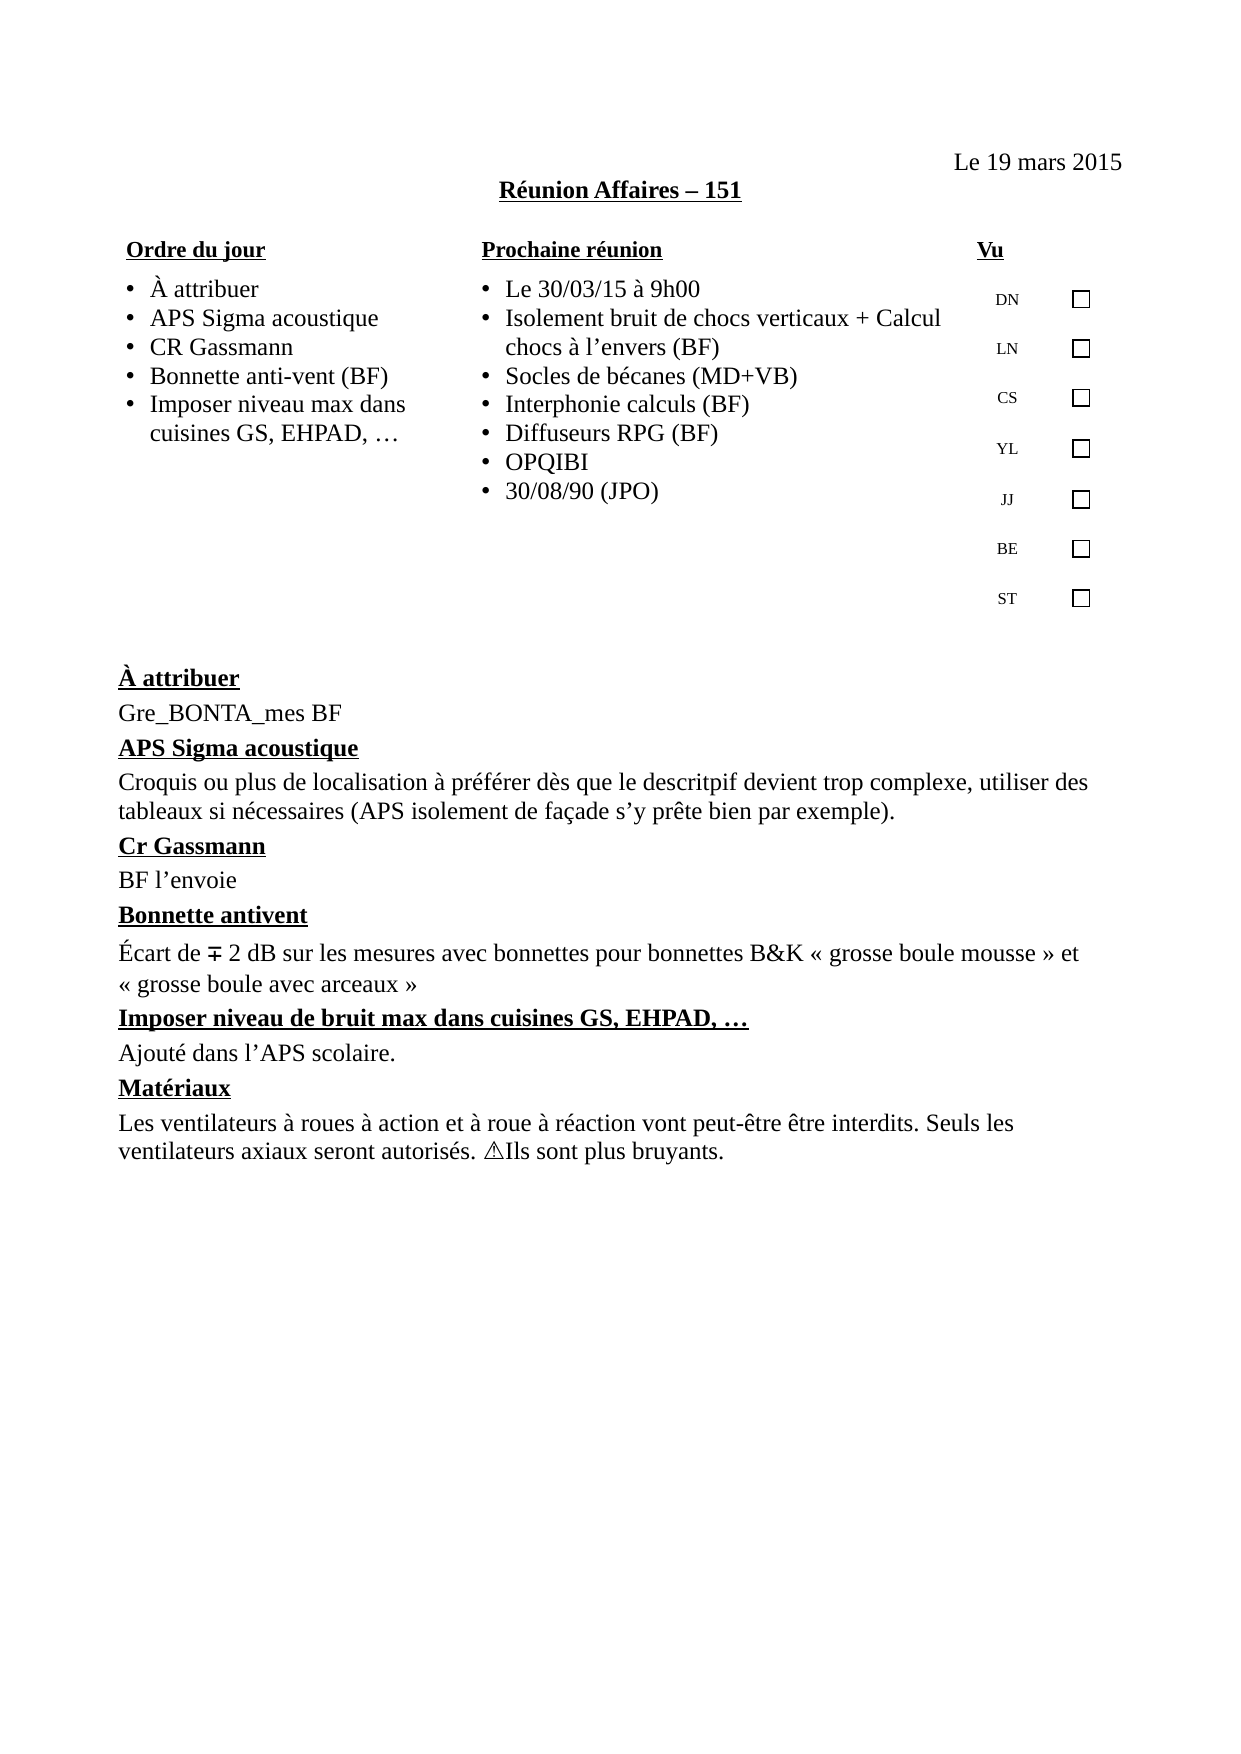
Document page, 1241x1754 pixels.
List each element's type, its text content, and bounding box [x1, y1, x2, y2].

text Écart de ∓ 2 dB sur les mesures avec bonnettes pour bonnettes B&K « grosse boule mousse » et « grosse boule avec arceaux » [118, 935, 1122, 998]
table_cell DN [969, 275, 1045, 324]
text Cr Gassmann [118, 831, 1122, 859]
table_cell BE [969, 524, 1045, 573]
table_cell LN [969, 324, 1045, 373]
title Réunion Affaires – 151 [118, 176, 1122, 204]
text Croquis ou plus de localisation à préférer dès que le descritpif devient trop complexe, utiliser des tableaux si nécessaires (APS isolement de façade s’y prête bien par exemple). [118, 767, 1122, 825]
table_header Ordre du jour [119, 229, 474, 274]
table_cell ST [969, 574, 1045, 623]
text Matériaux [118, 1073, 1122, 1102]
table_cell À attribuer APS Sigma acoustique CR Gassmann Bonnette anti-vent (BF) Imposer niveau max dans cuisines GS, EHPAD, … [119, 275, 474, 623]
text BF l’envoie [118, 865, 1122, 894]
text APS Sigma acoustique [118, 733, 1122, 761]
table_cell [1045, 275, 1121, 324]
table_cell CS [969, 373, 1045, 422]
table_header Prochaine réunion [474, 229, 969, 274]
text À attribuer [118, 663, 1122, 692]
table_cell [1045, 423, 1121, 475]
text Gre_BONTA_mes BF [118, 698, 1122, 727]
title Le 19 mars 2015 [118, 147, 1122, 176]
text Imposer niveau de bruit max dans cuisines GS, EHPAD, … [118, 1003, 1122, 1032]
table_cell [1045, 324, 1121, 373]
table_cell JJ [969, 475, 1045, 524]
text Bonnette antivent [118, 900, 1122, 929]
table_cell [1045, 574, 1121, 623]
table_cell [1045, 475, 1121, 524]
table_cell Le 30/03/15 à 9h00 Isolement bruit de chocs verticaux + Calcul chocs à l’envers (BF) Socles de bécanes (MD+VB) Interphonie calculs (BF) Diffuseurs RPG (BF) OPQIBI 30/08/90 (JPO) [474, 275, 969, 623]
table_cell [1045, 524, 1121, 573]
table_cell YL [969, 423, 1045, 475]
text Ajouté dans l’APS scolaire. [118, 1038, 1122, 1067]
table_header Vu [969, 229, 1121, 274]
table_cell [1045, 373, 1121, 422]
text Les ventilateurs à roues à action et à roue à réaction vont peut-être être interdits. Seuls les ventilateurs axiaux seront autorisés. ⚠Ils sont plus bruyants. [118, 1108, 1122, 1166]
